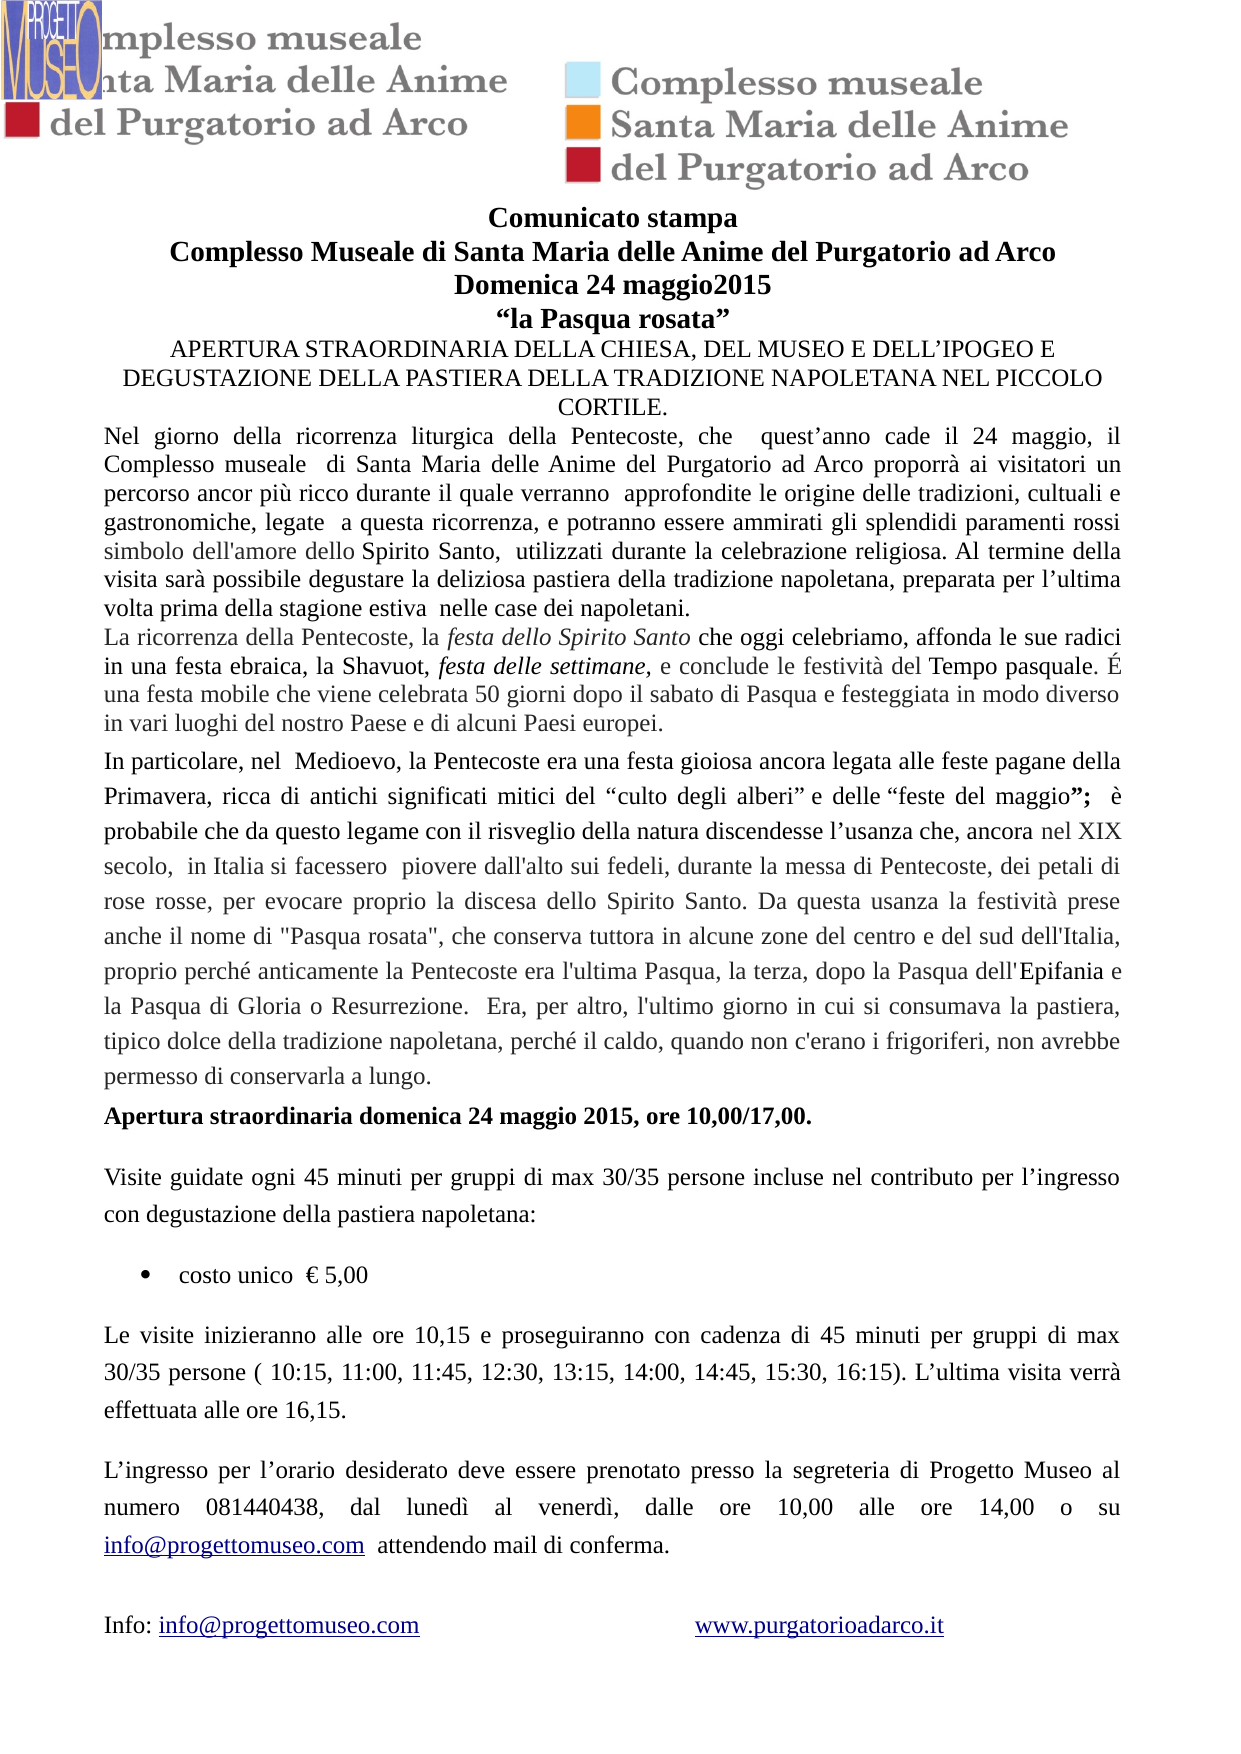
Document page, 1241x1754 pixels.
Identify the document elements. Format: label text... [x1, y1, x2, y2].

text APERTURA STRAORDINARIA DELLA CHIESA, DEL MUSEO E DELL’IPOGEO E DEGUSTAZIONE DELLA PASTIERA DELLA TRADIZIONE NAPOLETANA NEL PICCOLO CORTILE. [103, 334, 1122, 421]
text Comunicato stampa [103, 200, 1122, 234]
list costo unico € 5,00 [141, 1251, 1122, 1288]
text Info: info@progettomuseo.com www.purgatorioadarco.it [103, 1611, 1122, 1639]
text Nel giorno della ricorrenza liturgica della Pentecoste, che quest’anno cade il 24 maggio, il Complesso museale di Santa Maria delle Anime del Purgatorio ad Arco proporrà ai visitatori un percorso ancor più ricco durante il quale verranno approfondite le origine delle tradizioni, cultuali e gastronomiche, legate a questa ricorrenza, e potranno essere ammirati gli splendidi paramenti rossi simbolo dell'amore dello Spirito Santo, utilizzati durante la celebrazione religiosa. Al termine della visita sarà possibile degustare la deliziosa pastiera della tradizione napoletana, preparata per l’ultima volta prima della stagione estiva nelle case dei napoletani. [103, 421, 1122, 622]
text L’ingresso per l’orario desiderato deve essere prenotato presso la segreteria di Progetto Museo al numero 081440438, dal lunedì al venerdì, dalle ore 10,00 alle ore 14,00 o su info@progettomuseo.com attendendo mail di conferma. [103, 1447, 1122, 1558]
picture [0, 0, 526, 156]
text Visite guidate ogni 45 minuti per gruppi di max 30/35 persone incluse nel contributo per l’ingresso con degustazione della pastiera napoletana: [103, 1153, 1122, 1228]
text Domenica 24 maggio2015 [103, 267, 1122, 301]
picture [561, 44, 1087, 201]
text Le visite inizieranno alle ore 10,15 e proseguiranno con cadenza di 45 minuti per gruppi di max 30/35 persone ( 10:15, 11:00, 11:45, 12:30, 13:15, 14:00, 14:45, 15:30, 16:15). L’ultima visita verrà effettuata alle ore 16,15. [103, 1312, 1122, 1423]
text La ricorrenza della Pentecoste, la festa dello Spirito Santo che oggi celebriamo, affonda le sue radici in una festa ebraica, la Shavuot, festa delle settimane, e conclude le festività del Tempo pasquale. É una festa mobile che viene celebrata 50 giorni dopo il sabato di Pasqua e festeggiata in modo diverso in vari luoghi del nostro Paese e di alcuni Paesi europei. [103, 622, 1122, 737]
text “la Pasqua rosata” [103, 301, 1122, 334]
text Apertura straordinaria domenica 24 maggio 2015, ore 10,00/17,00. [103, 1093, 1122, 1130]
text In particolare, nel Medioevo, la Pentecoste era una festa gioiosa ancora legata alle feste pagane della Primavera, ricca di antichi significati mitici del “culto degli alberi” e delle “feste del maggio”; è probabile che da questo legame con il risveglio della natura discendesse l’usanza che, ancora nel XIX secolo, in Italia si facessero piovere dall'alto sui fedeli, durante la messa di Pentecoste, dei petali di rose rosse, per evocare proprio la discesa dello Spirito Santo. Da questa usanza la festività prese anche il nome di "Pasqua rosata", che conserva tuttora in alcune zone del centro e del sud dell'Italia, proprio perché anticamente la Pentecoste era l'ultima Pasqua, la terza, dopo la Pasqua dell'Epifania e la Pasqua di Gloria o Resurrezione. Era, per altro, l'ultimo giorno in cui si consumava la pastiera, tipico dolce della tradizione napoletana, perché il caldo, quando non c'erano i frigoriferi, non avrebbe permesso di conservarla a lungo. [103, 740, 1122, 1090]
text Complesso Museale di Santa Maria delle Anime del Purgatorio ad Arco [103, 234, 1122, 267]
